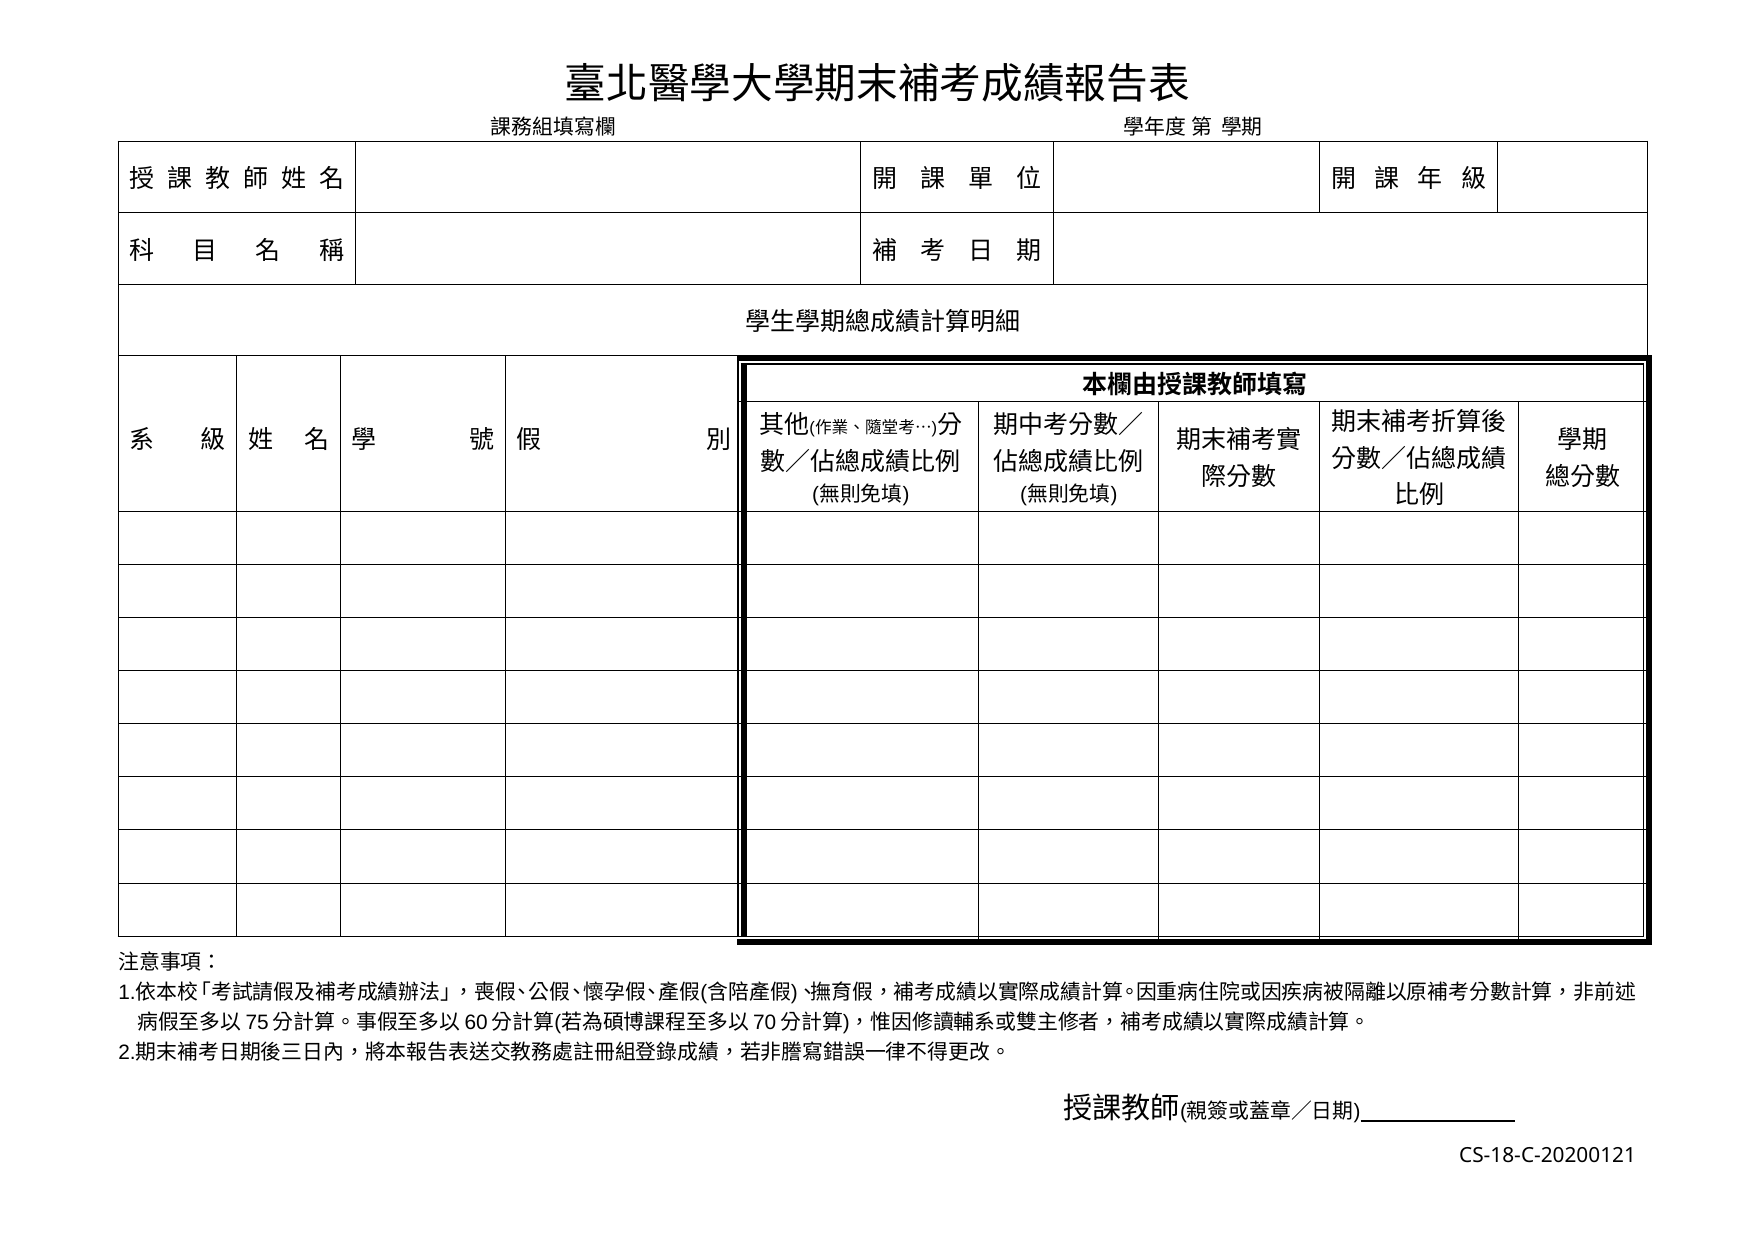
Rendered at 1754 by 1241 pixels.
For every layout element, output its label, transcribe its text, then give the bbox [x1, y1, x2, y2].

table_cell [341, 724, 505, 776]
table_cell [1519, 671, 1643, 723]
table_cell 科目名稱 [119, 213, 355, 284]
table_cell [979, 724, 1158, 776]
table_cell [1159, 884, 1319, 936]
table_cell [237, 565, 340, 617]
table_cell [237, 671, 340, 723]
table_cell [979, 884, 1158, 936]
table_cell [1159, 777, 1319, 829]
table_cell [1320, 884, 1518, 936]
table_cell [356, 213, 860, 284]
table_cell [1320, 565, 1518, 617]
table_cell [506, 777, 737, 829]
table_cell 期末補考實際分數 [1159, 402, 1319, 511]
table_cell [237, 884, 340, 936]
table_cell [979, 618, 1158, 670]
table_cell [237, 777, 340, 829]
table_cell [1320, 671, 1518, 723]
table_cell [506, 671, 737, 723]
table_cell [747, 724, 978, 776]
table_header [1054, 142, 1319, 212]
table_header 開課年級 [1320, 142, 1497, 212]
table_cell [119, 724, 236, 776]
table_cell [237, 512, 340, 564]
table_cell [1159, 724, 1319, 776]
table_cell 學期 總分數 [1519, 402, 1643, 511]
table_cell [119, 884, 236, 936]
table_cell [1519, 830, 1643, 882]
table_cell [119, 830, 236, 882]
table_cell [1159, 618, 1319, 670]
table_cell [1159, 512, 1319, 564]
text 臺北醫學大學期末補考成績報告表 [118, 50, 1636, 110]
table_cell [1519, 512, 1643, 564]
table_cell 本欄由授課教師填寫 [747, 365, 1643, 401]
text 授課教師(親簽或蓋章／日期) [211, 1084, 1636, 1127]
table_cell [1519, 724, 1643, 776]
table_cell [1320, 512, 1518, 564]
table_cell [979, 830, 1158, 882]
table_cell [119, 512, 236, 564]
table_header 授課教師姓名 [119, 142, 355, 212]
table_cell [1054, 213, 1647, 284]
table_cell [979, 671, 1158, 723]
table_cell [1159, 565, 1319, 617]
table_cell [119, 671, 236, 723]
table_cell [979, 565, 1158, 617]
table_cell [506, 724, 737, 776]
table_cell [747, 618, 978, 670]
table_cell [341, 777, 505, 829]
table_cell 其他(作業、隨堂考…)分數／佔總成績比例 (無則免填) [747, 402, 978, 511]
table_cell [747, 777, 978, 829]
table_cell [341, 830, 505, 882]
text 注意事項： [118, 945, 1636, 975]
text 2.期末補考日期後三日內，將本報告表送交教務處註冊組登錄成績，若非謄寫錯誤一律不得更改。 [118, 1036, 1636, 1066]
table_cell 系級 [119, 356, 236, 511]
table_cell [506, 618, 737, 670]
table_cell [119, 777, 236, 829]
table_cell [747, 671, 978, 723]
table_cell [747, 512, 978, 564]
table_cell [979, 777, 1158, 829]
table_cell 假別 [506, 356, 737, 511]
table_cell [341, 671, 505, 723]
table_cell [506, 565, 737, 617]
table_cell [1320, 724, 1518, 776]
table_cell [747, 565, 978, 617]
table_header [356, 142, 860, 212]
table_cell [506, 884, 737, 936]
table_cell [1519, 565, 1643, 617]
table_cell 期末補考折算後分數／佔總成績比例 [1320, 402, 1518, 511]
table_cell [747, 884, 978, 936]
table_header [1498, 142, 1647, 212]
table_cell [979, 512, 1158, 564]
table_cell [1159, 830, 1319, 882]
table_cell [1320, 777, 1518, 829]
table_cell [237, 618, 340, 670]
table_cell [747, 830, 978, 882]
table_cell [341, 565, 505, 617]
table_cell [1320, 618, 1518, 670]
table_cell [341, 512, 505, 564]
table_cell [506, 512, 737, 564]
table_cell [1519, 884, 1643, 936]
table_cell 姓名 [237, 356, 340, 511]
table_cell [1519, 618, 1643, 670]
table_cell [506, 830, 737, 882]
table_cell [1159, 671, 1319, 723]
table_cell 補考日期 [861, 213, 1053, 284]
table_cell [1320, 830, 1518, 882]
table_cell [237, 830, 340, 882]
table_cell [341, 618, 505, 670]
text 1.依本校「考試請假及補考成績辦法」，喪假、公假、懷孕假、產假(含陪產假)、撫育假，補考成績以實際成績計算。因重病住院或因疾病被隔離以原補考分數計算，非前述病假至多以75分計算。事假至多以60分計算(若為碩博課程至多以70分計算)，惟因修讀輔系或雙主修者，補考成績以實際成績計算。 [118, 975, 1636, 1036]
table_cell [1519, 777, 1643, 829]
table_cell [341, 884, 505, 936]
table_cell 學生學期總成績計算明細 [119, 285, 1647, 355]
table_header 開課單位 [861, 142, 1053, 212]
table_cell 期中考分數／佔總成績比例 (無則免填) [979, 402, 1158, 511]
text 課務組填寫欄 學年度 第 學期 [118, 110, 1636, 141]
table_cell [237, 724, 340, 776]
table_cell [119, 618, 236, 670]
table_cell 學號 [341, 356, 505, 511]
table_cell [119, 565, 236, 617]
